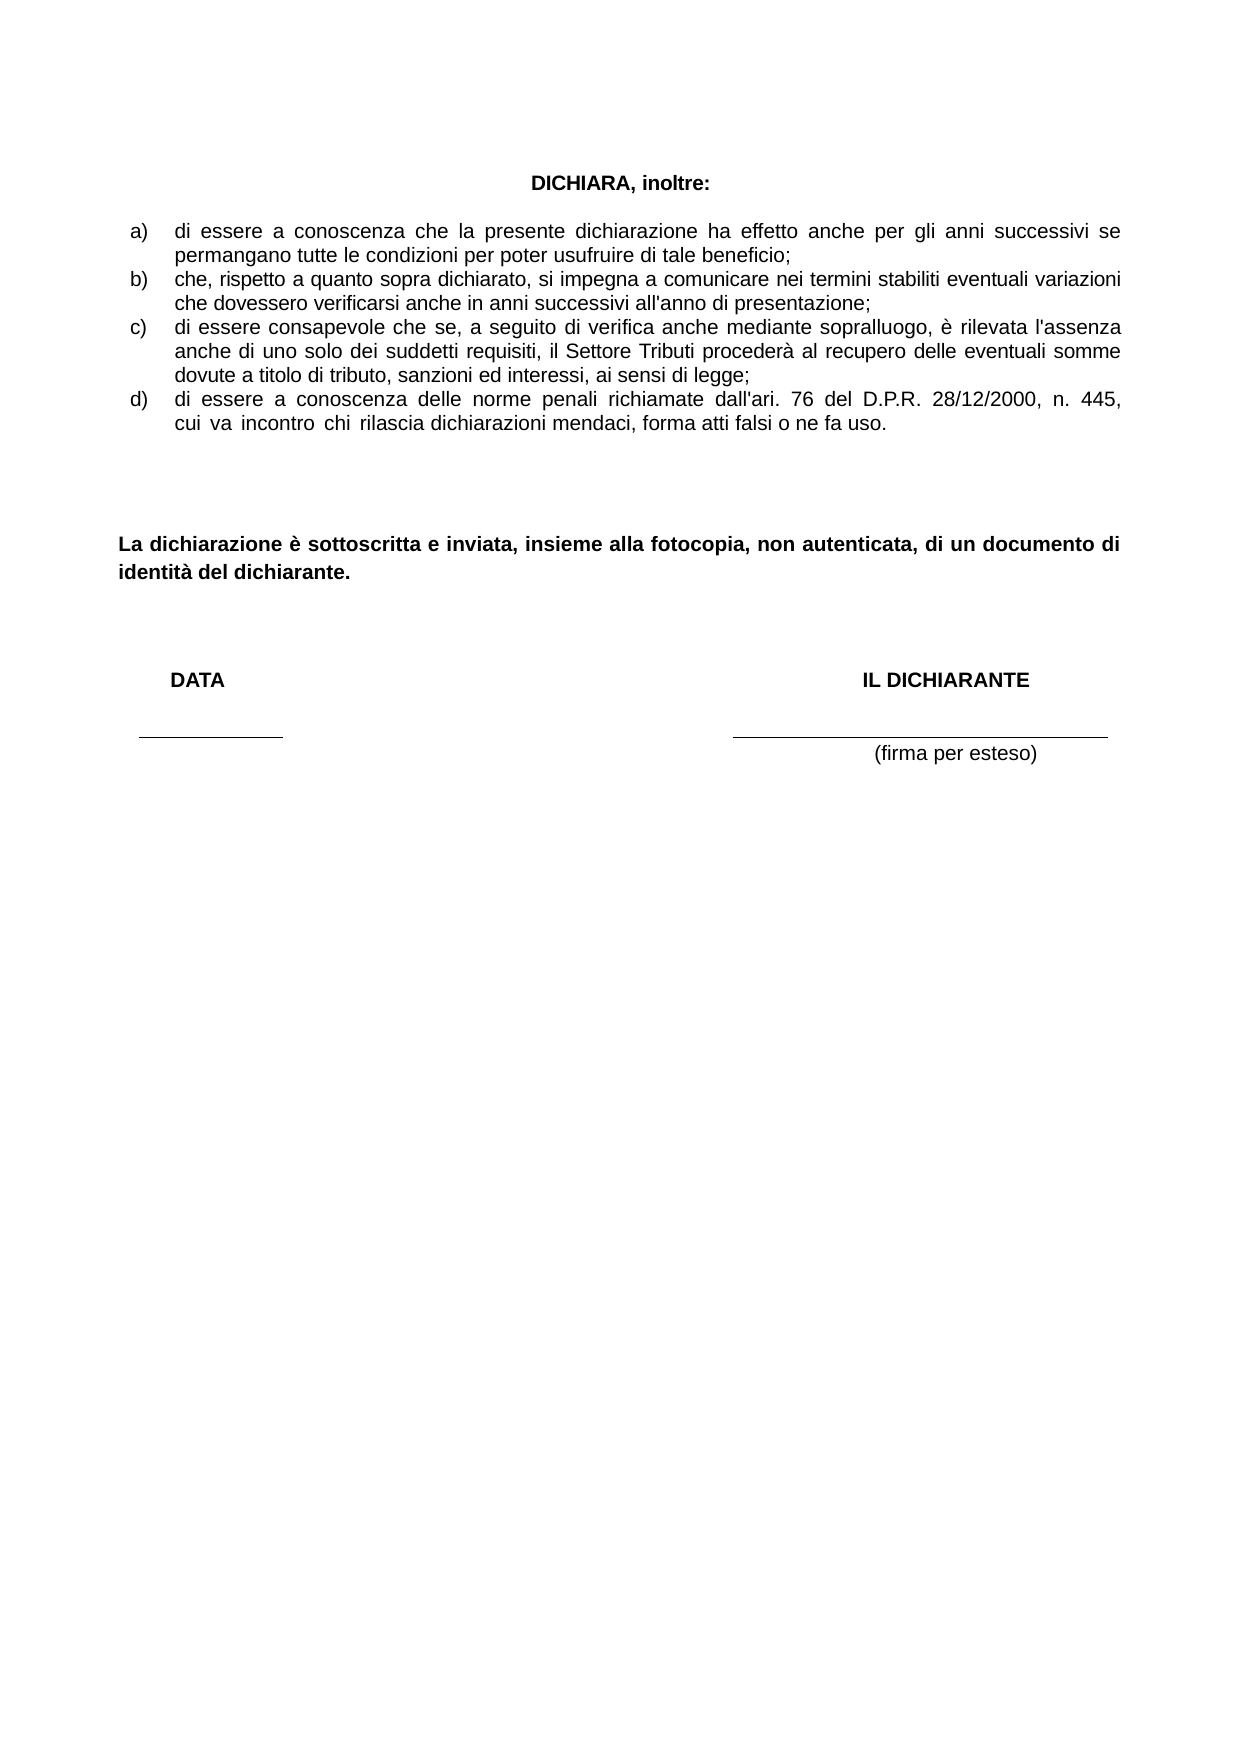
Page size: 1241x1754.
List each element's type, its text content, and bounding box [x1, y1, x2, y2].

subtitle DICHIARA, inoltre: [124, 171, 1117, 195]
list di essere a conoscenza delle norme penali richiamate dall'ari. 76 del D.P.R. 28/12/2000, n. 445, cui va incontro chi rilascia dichiarazioni mendaci, forma atti falsi o ne fa uso. [130, 387, 1122, 434]
text La dichiarazione è sottoscritta e inviata, insieme alla fotocopia, non autenticata, di un documento di identità del dichiarante. [118, 532, 1122, 584]
list di essere consapevole che se, a seguito di verifica anche mediante sopralluogo, è rilevata l'assenza anche di uno solo dei suddetti requisiti, il Settore Tributi procederà al recupero delle eventuali somme dovute a titolo di tributo, sanzioni ed interessi, ai sensi di legge; [130, 315, 1122, 387]
list di essere a conoscenza che la presente dichiarazione ha effetto anche per gli anni successivi se permangano tutte le condizioni per poter usufruire di tale beneficio; [130, 219, 1122, 267]
text (firma per esteso) [118, 740, 1101, 764]
list che, rispetto a quanto sopra dichiarato, si impegna a comunicare nei termini stabiliti eventuali variazioni che dovessero verificarsi anche in anni successivi all'anno di presentazione; [130, 267, 1122, 315]
text DATA IL DICHIARANTE [118, 668, 1122, 692]
